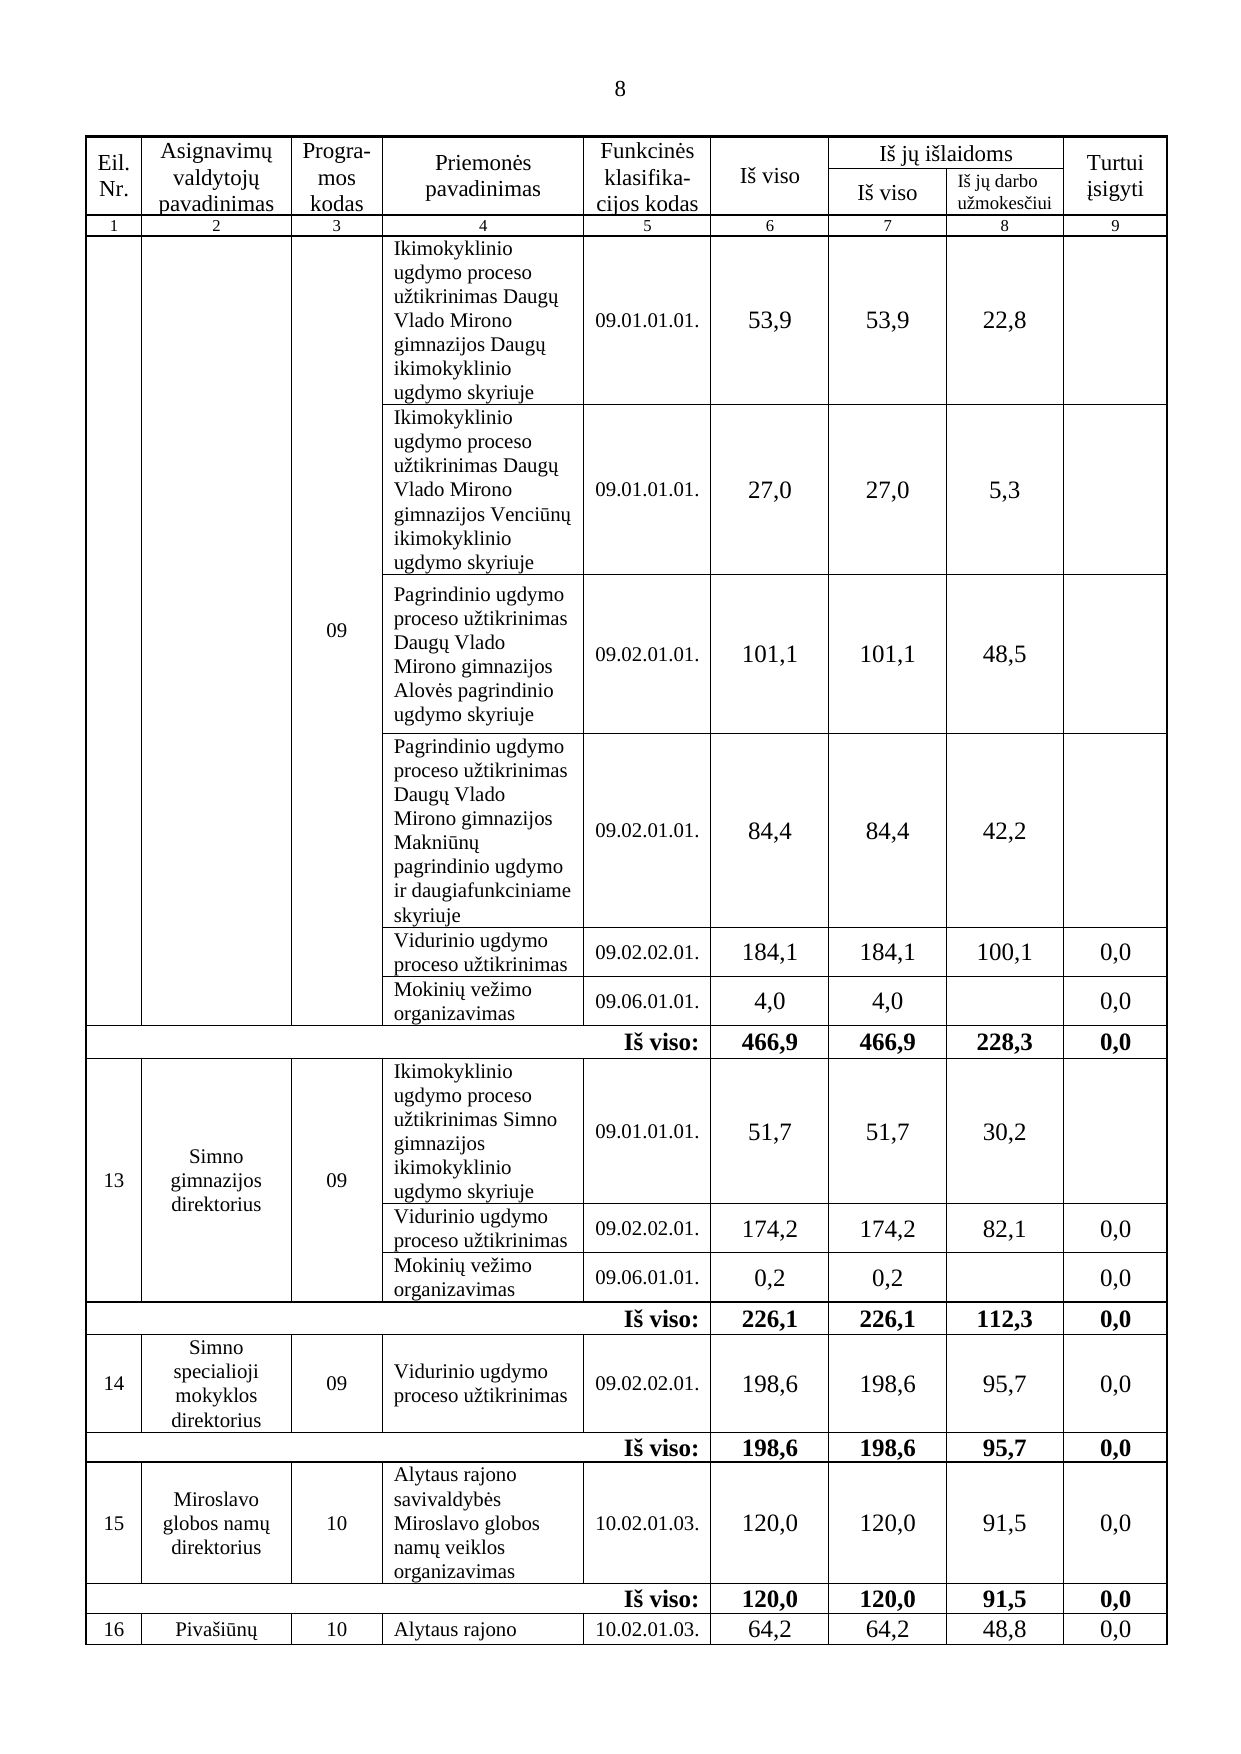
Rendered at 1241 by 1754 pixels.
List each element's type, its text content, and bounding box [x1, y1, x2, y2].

table_cell 09.01.01.01. [584, 1059, 710, 1203]
table_header Progra-mos kodas [292, 138, 382, 213]
table_cell 198,6 [829, 1335, 946, 1432]
table_cell 09.02.01.01. [584, 575, 710, 733]
table_cell 174,2 [711, 1204, 828, 1252]
table_cell 91,5 [947, 1584, 1063, 1612]
table_cell 22,8 [947, 237, 1063, 404]
table_cell 09.02.02.01. [584, 1204, 710, 1252]
table_cell 0,0 [1064, 1433, 1166, 1461]
table_cell 198,6 [711, 1433, 828, 1461]
table_cell 198,6 [829, 1433, 946, 1461]
table_cell Iš viso: [87, 1303, 710, 1334]
table_cell 5 [584, 216, 710, 235]
table_cell 51,7 [711, 1059, 828, 1203]
table_cell 4 [383, 216, 583, 235]
table_cell Pagrindinio ugdymo proceso užtikrinimas Daugų Vlado Mirono gimnazijos Alovės pagrindinio ugdymo skyriuje [383, 575, 583, 733]
table_cell Simno specialioji mokyklos direktorius [142, 1335, 291, 1432]
table_cell 174,2 [829, 1204, 946, 1252]
table_cell Pagrindinio ugdymo proceso užtikrinimas Daugų Vlado Mirono gimnazijos Makniūnų pagrindinio ugdymo ir daugiafunkciniame skyriuje [383, 734, 583, 927]
table_cell Vidurinio ugdymo proceso užtikrinimas [383, 1335, 583, 1432]
table_cell 10 [292, 1614, 382, 1644]
table_cell 27,0 [711, 405, 828, 574]
table_cell 09.02.01.01. [584, 734, 710, 927]
table_cell 42,2 [947, 734, 1063, 927]
table_cell 82,1 [947, 1204, 1063, 1252]
table_cell 0,0 [1064, 977, 1166, 1025]
table_cell 91,5 [947, 1463, 1063, 1583]
table_cell Iš viso [829, 169, 946, 213]
table_cell Iš viso: [87, 1584, 710, 1612]
table_cell Ikimokyklinio ugdymo proceso užtikrinimas Daugų Vlado Mirono gimnazijos Venciūnų ikimokyklinio ugdymo skyriuje [383, 405, 583, 574]
table_cell 0,0 [1064, 1253, 1166, 1301]
table_cell 95,7 [947, 1433, 1063, 1461]
table_cell Alytaus rajono [383, 1614, 583, 1644]
table_cell Iš viso: [87, 1433, 710, 1461]
table_cell Alytaus rajono savivaldybės Miroslavo globos namų veiklos organizavimas [383, 1463, 583, 1583]
table_cell 0,2 [711, 1253, 828, 1301]
table_cell [947, 1253, 1063, 1301]
table_header Priemonės pavadinimas [383, 138, 583, 213]
table_cell [1064, 237, 1166, 404]
table_cell 120,0 [829, 1584, 946, 1612]
table_cell 0,0 [1064, 1204, 1166, 1252]
table_cell 09.06.01.01. [584, 1253, 710, 1301]
table_cell Vidurinio ugdymo proceso užtikrinimas [383, 1204, 583, 1252]
table_cell 64,2 [711, 1614, 828, 1644]
table_cell 30,2 [947, 1059, 1063, 1203]
table_cell [1064, 405, 1166, 574]
table_cell [1064, 734, 1166, 927]
table_cell 09.02.02.01. [584, 928, 710, 976]
table_cell 48,8 [947, 1614, 1063, 1644]
table_cell 9 [1064, 216, 1166, 235]
table_cell 10.02.01.03. [584, 1463, 710, 1583]
table_cell [1064, 575, 1166, 733]
table_cell 0,0 [1064, 1303, 1166, 1334]
table_cell [142, 237, 291, 1025]
table_cell 2 [142, 216, 291, 235]
table_cell 48,5 [947, 575, 1063, 733]
table_cell 53,9 [829, 237, 946, 404]
table_cell 100,1 [947, 928, 1063, 976]
table_cell [87, 237, 141, 1025]
table_cell 228,3 [947, 1026, 1063, 1058]
table_cell Iš jų darbo užmokesčiui [947, 169, 1063, 213]
table_cell Iš viso: [87, 1026, 710, 1058]
table_cell 6 [711, 216, 828, 235]
table_cell 13 [87, 1059, 141, 1301]
table_cell 84,4 [711, 734, 828, 927]
table_cell 95,7 [947, 1335, 1063, 1432]
table_cell 09 [292, 1335, 382, 1432]
table_cell [947, 977, 1063, 1025]
table_cell 226,1 [711, 1303, 828, 1334]
table_cell 16 [87, 1614, 141, 1644]
table_cell 51,7 [829, 1059, 946, 1203]
table_cell 120,0 [711, 1584, 828, 1612]
table_cell 09.01.01.01. [584, 237, 710, 404]
table_header Eil. Nr. [87, 138, 141, 213]
table_cell 64,2 [829, 1614, 946, 1644]
table_cell 198,6 [711, 1335, 828, 1432]
table_cell 184,1 [829, 928, 946, 976]
table_cell 184,1 [711, 928, 828, 976]
table_cell 09 [292, 1059, 382, 1301]
table_header Funkcinės klasifika-cijos kodas [584, 138, 710, 213]
table_cell 14 [87, 1335, 141, 1432]
table_header Iš jų išlaidoms [829, 138, 1063, 168]
table_cell 7 [829, 216, 946, 235]
table_cell 1 [87, 216, 141, 235]
table_cell Mokinių vežimo organizavimas [383, 1253, 583, 1301]
table_cell 3 [292, 216, 382, 235]
table_cell 09.01.01.01. [584, 405, 710, 574]
table_cell 84,4 [829, 734, 946, 927]
table_cell 120,0 [829, 1463, 946, 1583]
table_header Turtui įsigyti [1064, 138, 1166, 213]
table_cell 0,0 [1064, 928, 1166, 976]
table_cell Simno gimnazijos direktorius [142, 1059, 291, 1301]
table_cell 0,0 [1064, 1614, 1166, 1644]
table_cell Miroslavo globos namų direktorius [142, 1463, 291, 1583]
table_cell 101,1 [829, 575, 946, 733]
table_cell 0,2 [829, 1253, 946, 1301]
table_cell 10.02.01.03. [584, 1614, 710, 1644]
table_cell 10 [292, 1463, 382, 1583]
table_cell 0,0 [1064, 1335, 1166, 1432]
table_cell 0,0 [1064, 1463, 1166, 1583]
table_cell 466,9 [711, 1026, 828, 1058]
table_cell 226,1 [829, 1303, 946, 1334]
table_cell 09.02.02.01. [584, 1335, 710, 1432]
table_cell 09.06.01.01. [584, 977, 710, 1025]
table_cell 27,0 [829, 405, 946, 574]
table_cell [1064, 1059, 1166, 1203]
table_cell 112,3 [947, 1303, 1063, 1334]
table_cell 101,1 [711, 575, 828, 733]
table_header Asignavimų valdytojų pavadinimas [142, 138, 291, 213]
table_cell 15 [87, 1463, 141, 1583]
table_cell 5,3 [947, 405, 1063, 574]
table_cell Mokinių vežimo organizavimas [383, 977, 583, 1025]
table_cell 4,0 [829, 977, 946, 1025]
table_cell 53,9 [711, 237, 828, 404]
table_cell Pivašiūnų [142, 1614, 291, 1644]
table_cell 0,0 [1064, 1584, 1166, 1612]
table_cell 120,0 [711, 1463, 828, 1583]
table_header Iš viso [711, 138, 828, 213]
table_cell 8 [947, 216, 1063, 235]
table_cell Vidurinio ugdymo proceso užtikrinimas [383, 928, 583, 976]
table_cell 466,9 [829, 1026, 946, 1058]
table_cell 4,0 [711, 977, 828, 1025]
table_cell Ikimokyklinio ugdymo proceso užtikrinimas Daugų Vlado Mirono gimnazijos Daugų ikimokyklinio ugdymo skyriuje [383, 237, 583, 404]
table_cell 0,0 [1064, 1026, 1166, 1058]
table_cell Ikimokyklinio ugdymo proceso užtikrinimas Simno gimnazijos ikimokyklinio ugdymo skyriuje [383, 1059, 583, 1203]
table_cell 09 [292, 237, 382, 1025]
